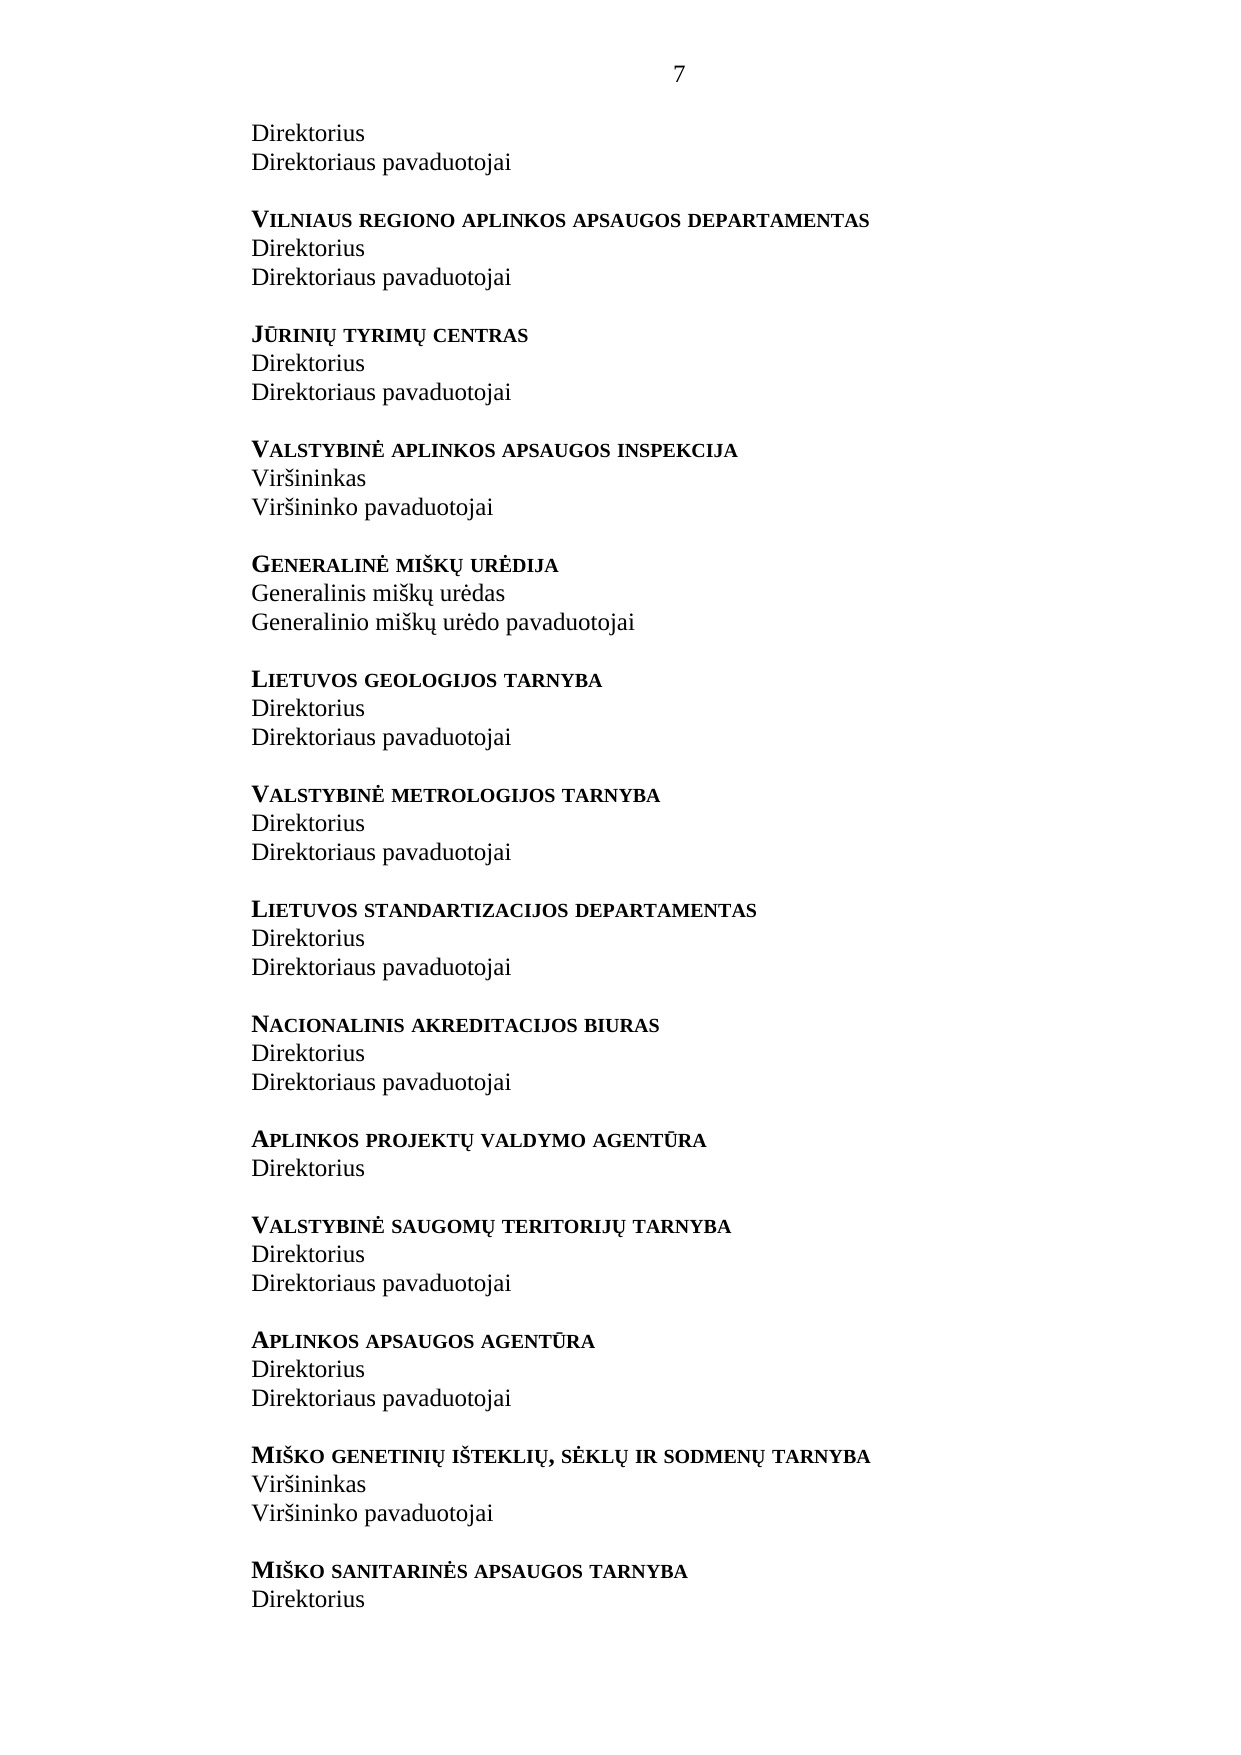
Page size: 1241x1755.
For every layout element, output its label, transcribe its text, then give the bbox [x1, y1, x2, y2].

text Miško genetinių išteklių, sėklų ir sodmenų tarnyba [177, 1441, 1181, 1469]
text Direktorius [177, 233, 1181, 262]
text Viršininko pavaduotojai [177, 492, 1181, 521]
text Direktoriaus pavaduotojai [177, 1067, 1181, 1096]
text Direktorius [177, 1153, 1181, 1182]
text Generalinė miškų urėdija [177, 549, 1181, 578]
text Generalinio miškų urėdo pavaduotojai [177, 607, 1181, 636]
text Direktoriaus pavaduotojai [177, 377, 1181, 406]
text Direktorius [177, 1239, 1181, 1268]
text Aplinkos projektų valdymo agentūra [177, 1124, 1181, 1153]
text Viršininko pavaduotojai [177, 1498, 1181, 1527]
text Direktoriaus pavaduotojai [177, 952, 1181, 981]
text Direktorius [177, 808, 1181, 837]
text Generalinis miškų urėdas [177, 578, 1181, 607]
text Valstybinė aplinkos apsaugos inspekcija [177, 434, 1181, 463]
text Direktoriaus pavaduotojai [177, 147, 1181, 176]
text Lietuvos standartizacijos departamentas [177, 894, 1181, 923]
text Direktorius [177, 1038, 1181, 1067]
text Lietuvos geologijos tarnyba [177, 664, 1181, 693]
text Valstybinė saugomų teritorijų tarnyba [177, 1211, 1181, 1239]
text Direktorius [177, 923, 1181, 952]
text Direktoriaus pavaduotojai [177, 722, 1181, 751]
text Valstybinė metrologijos tarnyba [177, 779, 1181, 808]
text Direktorius [177, 1354, 1181, 1383]
text Nacionalinis akreditacijos biuras [177, 1009, 1181, 1038]
text Direktorius [177, 118, 1181, 147]
text Viršininkas [177, 463, 1181, 492]
text Direktorius [177, 348, 1181, 377]
text Direktoriaus pavaduotojai [177, 1268, 1181, 1297]
text Jūrinių tyrimų centras [177, 319, 1181, 348]
text Viršininkas [177, 1469, 1181, 1498]
text Direktoriaus pavaduotojai [177, 837, 1181, 866]
text Direktoriaus pavaduotojai [177, 1383, 1181, 1412]
text Miško sanitarinės apsaugos tarnyba [177, 1556, 1181, 1584]
text Direktoriaus pavaduotojai [177, 262, 1181, 291]
text Direktorius [177, 1584, 1181, 1613]
text Vilniaus regiono aplinkos apsaugos departamentas [177, 204, 1181, 233]
text Direktorius [177, 693, 1181, 722]
text Aplinkos apsaugos agentūra [177, 1326, 1181, 1354]
